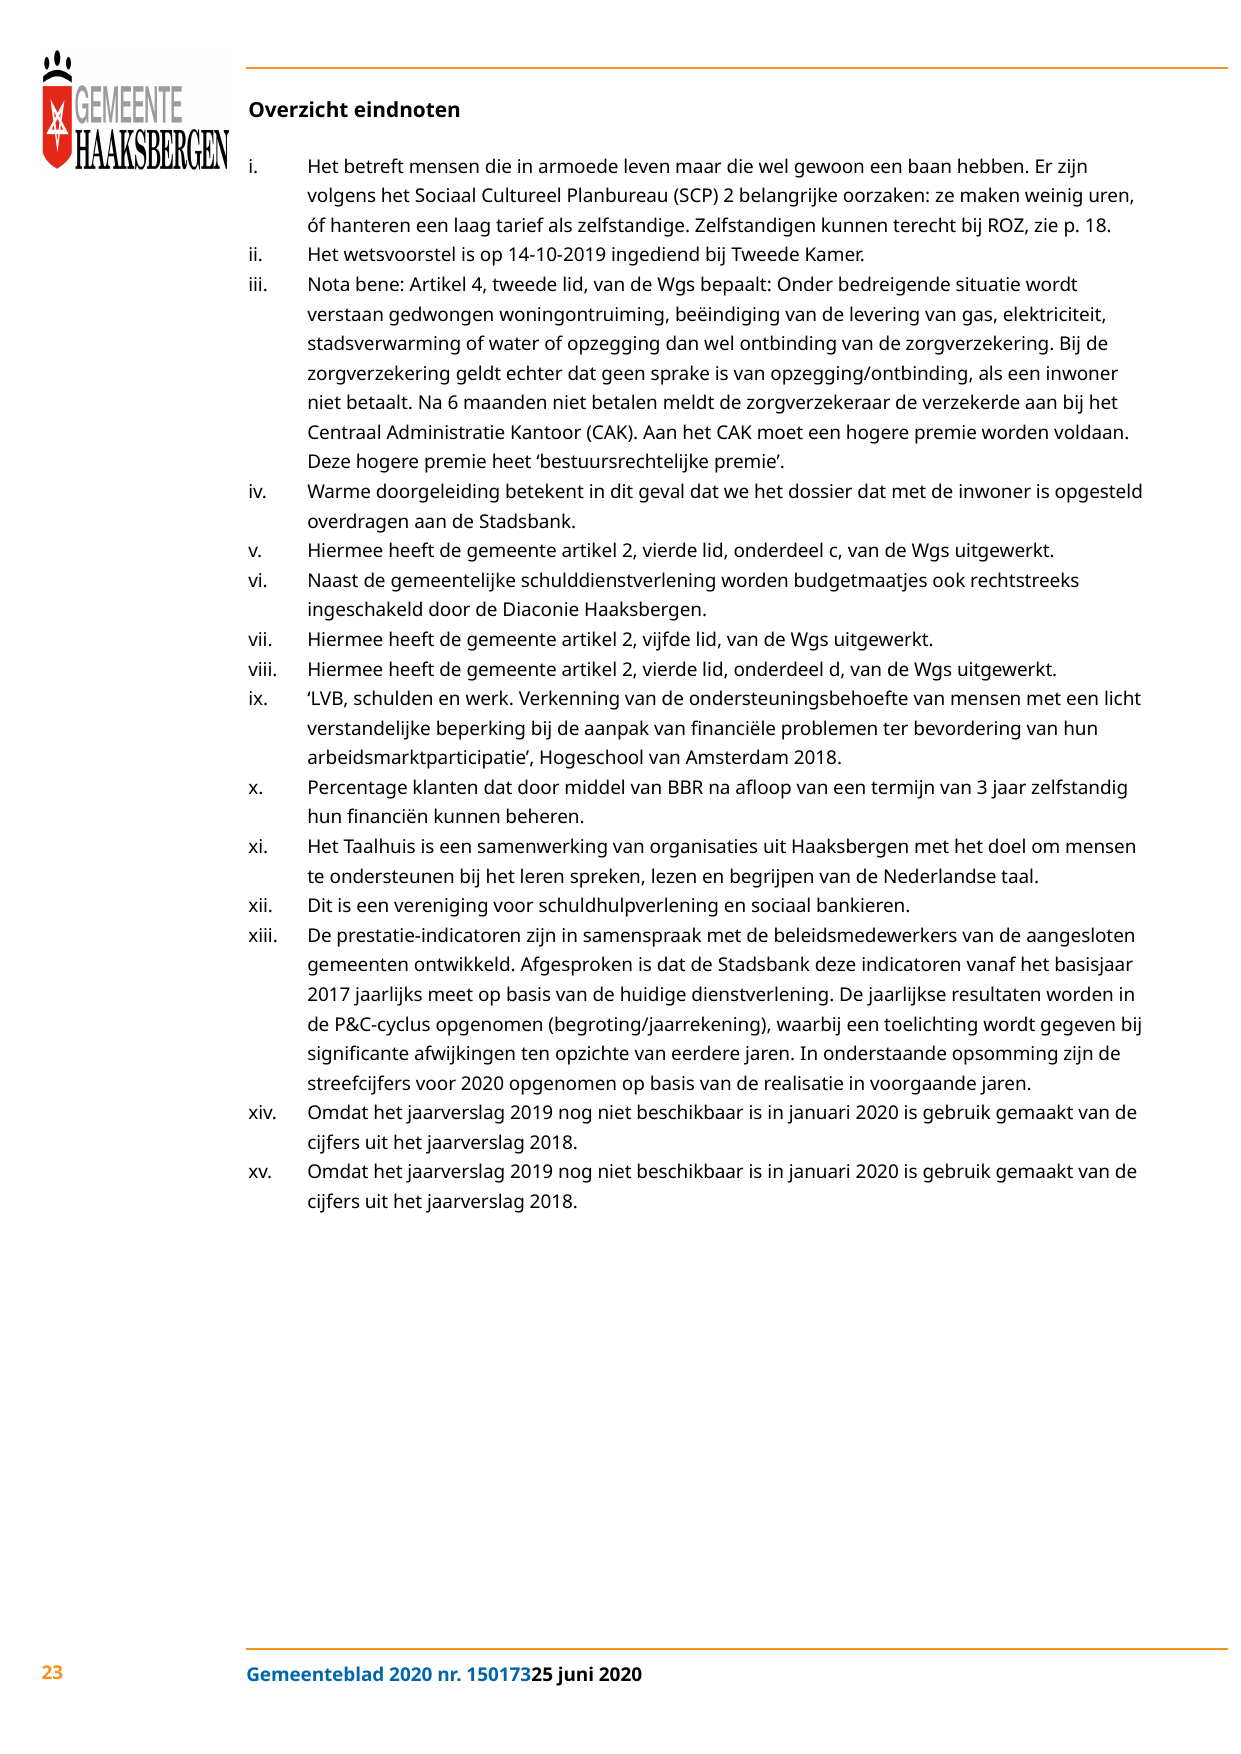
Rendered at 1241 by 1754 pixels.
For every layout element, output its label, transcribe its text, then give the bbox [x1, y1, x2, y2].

list De prestatie-indicatoren zijn in samenspraak met de beleidsmedewerkers van de aangesloten gemeenten ontwikkeld. Afgesproken is dat de Stadsbank deze indicatoren vanaf het basisjaar 2017 jaarlijks meet op basis van de huidige dienstverlening. De jaarlijkse resultaten worden in de P&C-cyclus opgenomen (begroting/jaarrekening), waarbij een toelichting wordt gegeven bij significante afwijkingen ten opzichte van eerdere jaren. In onderstaande opsomming zijn de streefcijfers voor 2020 opgenomen op basis van de realisatie in voorgaande jaren. [248, 922, 1152, 1096]
picture [41, 47, 231, 172]
list Dit is een vereniging voor schuldhulpverlening en sociaal bankieren. [248, 892, 1152, 918]
list Omdat het jaarverslag 2019 nog niet beschikbaar is in januari 2020 is gebruik gemaakt van de cijfers uit het jaarverslag 2018. [248, 1159, 1152, 1214]
list Naast de gemeentelijke schulddienstverlening worden budgetmaatjes ook rechtstreeks ingeschakeld door de Diaconie Haaksbergen. [248, 567, 1152, 622]
list Het betreft mensen die in armoede leven maar die wel gewoon een baan hebben. Er zijn volgens het Sociaal Cultureel Planbureau (SCP) 2 belangrijke oorzaken: ze maken weinig uren, óf hanteren een laag tarief als zelfstandige. Zelfstandigen kunnen terecht bij ROZ, zie p. 18. [248, 153, 1152, 238]
text Overzicht eindnoten [248, 95, 1152, 123]
list ‘LVB, schulden en werk. Verkenning van de ondersteuningsbehoefte van mensen met een licht verstandelijke beperking bij de aanpak van financiële problemen ter bevordering van hun arbeidsmarktparticipatie’, Hogeschool van Amsterdam 2018. [248, 685, 1152, 770]
list Omdat het jaarverslag 2019 nog niet beschikbaar is in januari 2020 is gebruik gemaakt van de cijfers uit het jaarverslag 2018. [248, 1099, 1152, 1155]
list Het Taalhuis is een samenwerking van organisaties uit Haaksbergen met het doel om mensen te ondersteunen bij het leren spreken, lezen en begrijpen van de Nederlandse taal. [248, 833, 1152, 889]
list Hiermee heeft de gemeente artikel 2, vierde lid, onderdeel c, van de Wgs uitgewerkt. [248, 537, 1152, 563]
list Hiermee heeft de gemeente artikel 2, vierde lid, onderdeel d, van de Wgs uitgewerkt. [248, 656, 1152, 682]
list Warme doorgeleiding betekent in dit geval dat we het dossier dat met de inwoner is opgesteld overdragen aan de Stadsbank. [248, 478, 1152, 534]
list Hiermee heeft de gemeente artikel 2, vijfde lid, van de Wgs uitgewerkt. [248, 626, 1152, 652]
list Nota bene: Artikel 4, tweede lid, van de Wgs bepaalt: Onder bedreigende situatie wordt verstaan gedwongen woningontruiming, beëindiging van de levering van gas, elektriciteit, stadsverwarming of water of opzegging dan wel ontbinding van de zorgverzekering. Bij de zorgverzekering geldt echter dat geen sprake is van opzegging/ontbinding, als een inwoner niet betaalt. Na 6 maanden niet betalen meldt de zorgverzekeraar de verzekerde aan bij het Centraal Administratie Kantoor (CAK). Aan het CAK moet een hogere premie worden voldaan. Deze hogere premie heet ‘bestuursrechtelijke premie’. [248, 271, 1152, 474]
list Het wetsvoorstel is op 14-10-2019 ingediend bij Tweede Kamer. [248, 242, 1152, 267]
list Percentage klanten dat door middel van BBR na afloop van een termijn van 3 jaar zelfstandig hun financiën kunnen beheren. [248, 774, 1152, 829]
